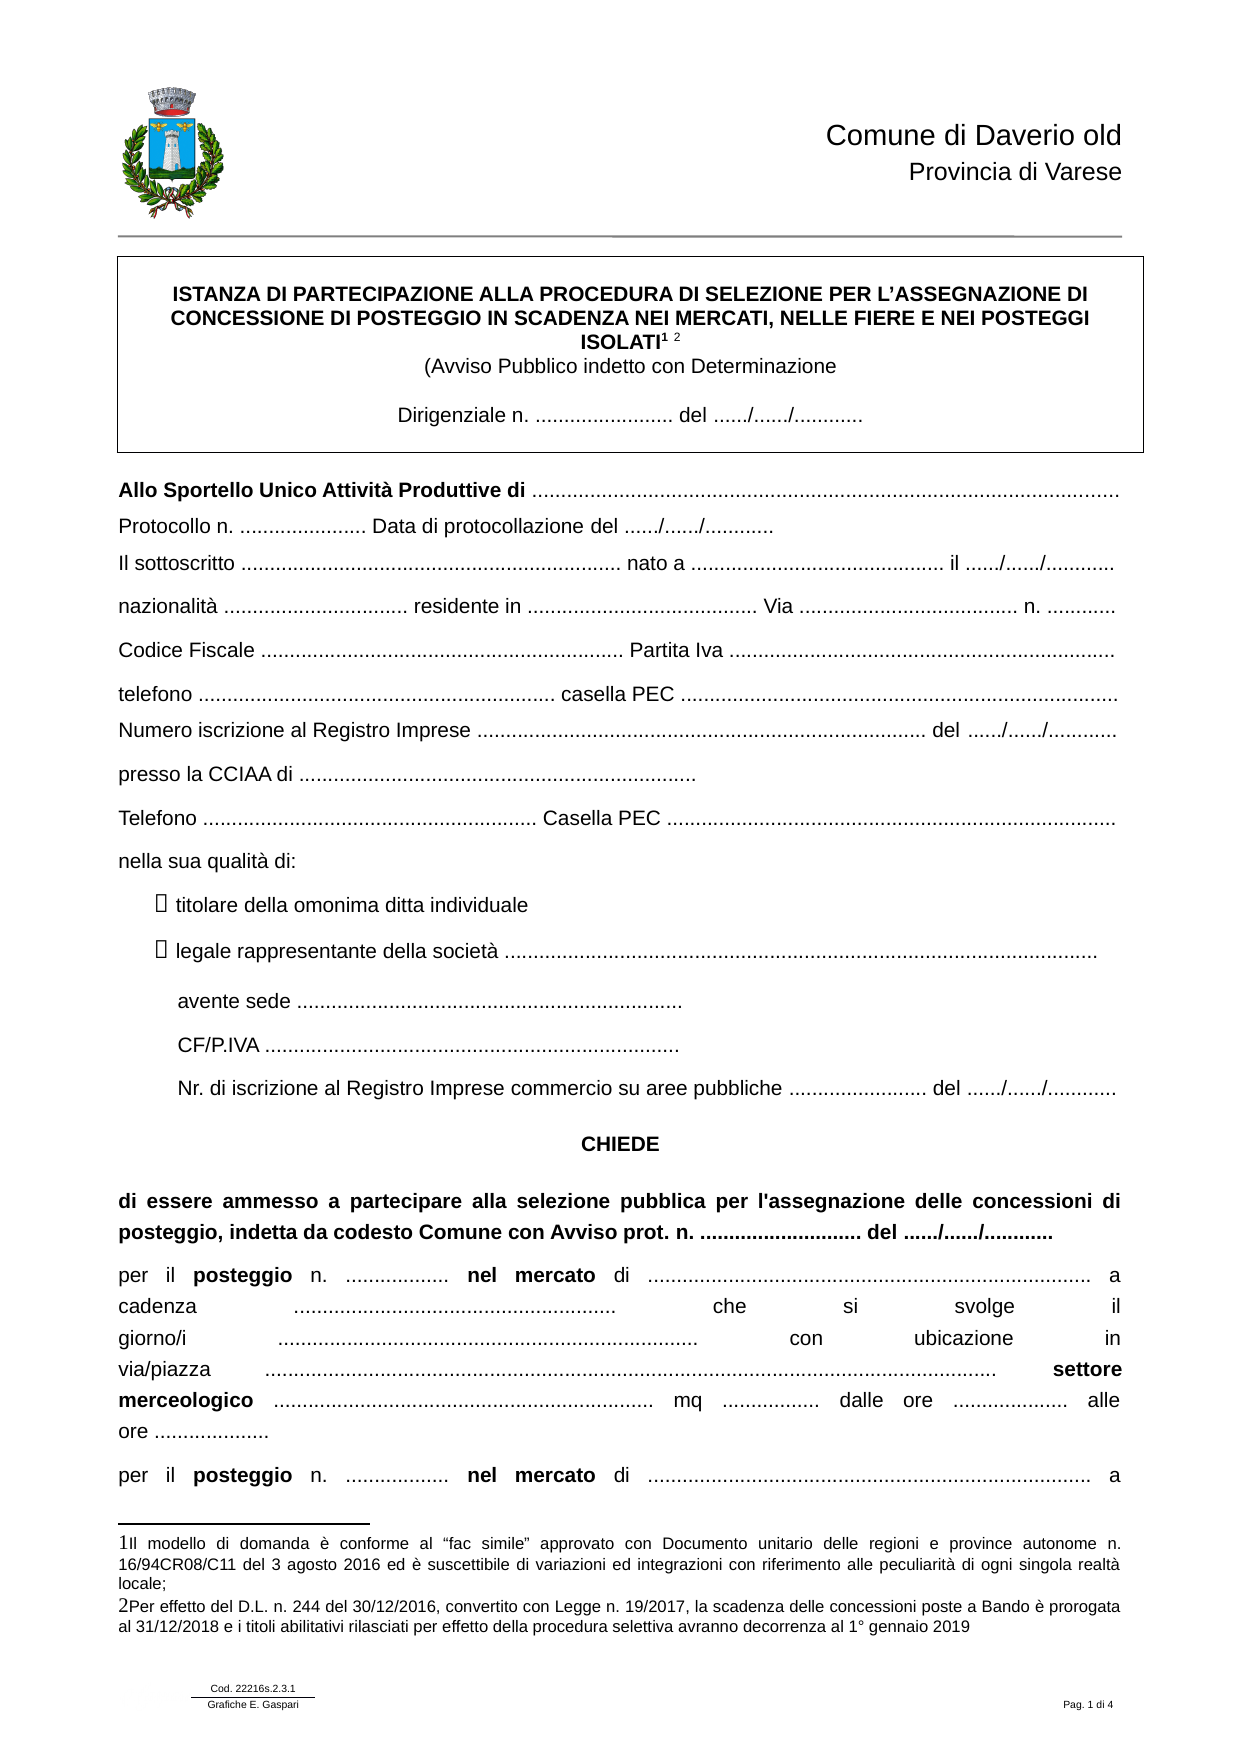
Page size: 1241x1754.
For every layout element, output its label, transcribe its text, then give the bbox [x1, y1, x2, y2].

text Codice Fiscale ............................................................... Partita Iva ................................................................... [118, 638, 1122, 662]
text nazionalità ................................ residente in ........................................ Via ...................................... n. ............ [118, 594, 1122, 618]
text avente sede ................................................................... [177, 989, 1122, 1013]
text Comune di Daverio old [224, 118, 1122, 152]
text per il posteggio n. .................. nel mercato di ............................................................................. a [118, 1463, 1122, 1487]
text  titolare della omonima ditta individuale [153, 886, 1122, 919]
text telefono .............................................................. casella PEC ............................................................................ [118, 682, 1122, 706]
text CHIEDE [118, 1132, 1122, 1156]
text per il posteggio n. .................. nel mercato di ............................................................................. a cadenza ........................................................ che si svolge il giorno/i ......................................................................... con ubicazione in via/piazza ............................................................................................................................... settore merceologico .................................................................. mq ................. dalle ore .................... alle ore .................... [118, 1263, 1122, 1443]
text Allo Sportello Unico Attività Produttive di [118, 478, 1122, 502]
text  legale rappresentante della società ....................................................................................................... [153, 932, 1122, 966]
text Provincia di Varese [224, 157, 1122, 185]
picture [122, 87, 224, 219]
text Protocollo n. ...................... Data di protocollazione del ....../....../............ [118, 514, 1122, 538]
text Nr. di iscrizione al Registro Imprese commercio su aree pubbliche ........................ del ....../....../............ [177, 1076, 1122, 1100]
text di essere ammesso a partecipare alla selezione pubblica per l'assegnazione delle concessioni di posteggio, indetta da codesto Comune con Avviso prot. n. ............................ del ....../....../............ [118, 1188, 1122, 1243]
text Telefono .......................................................... Casella PEC .............................................................................. [118, 805, 1122, 829]
text Il sottoscritto .................................................................. nato a ............................................ il ....../....../............ [118, 551, 1122, 575]
text nella sua qualità di: [118, 849, 1122, 873]
text Numero iscrizione al Registro Imprese .............................................................................. del ....../....../............ [118, 718, 1122, 742]
text presso la CCIAA di ..................................................................... [118, 762, 1122, 786]
table_header ISTANZA DI PARTECIPAZIONE ALLA PROCEDURA DI SELEZIONE PER L’ASSEGNAZIONE DI CONCESSIONE DI POSTEGGIO IN SCADENZA NEI MERCATI, NELLE FIERE E NEI POSTEGGI ISOLATI (Avviso Pubblico indetto con Determinazione Dirigenziale n. ........................ del ....../....../............ [118, 257, 1143, 452]
text CF/P.IVA ........................................................................ [177, 1032, 1122, 1056]
